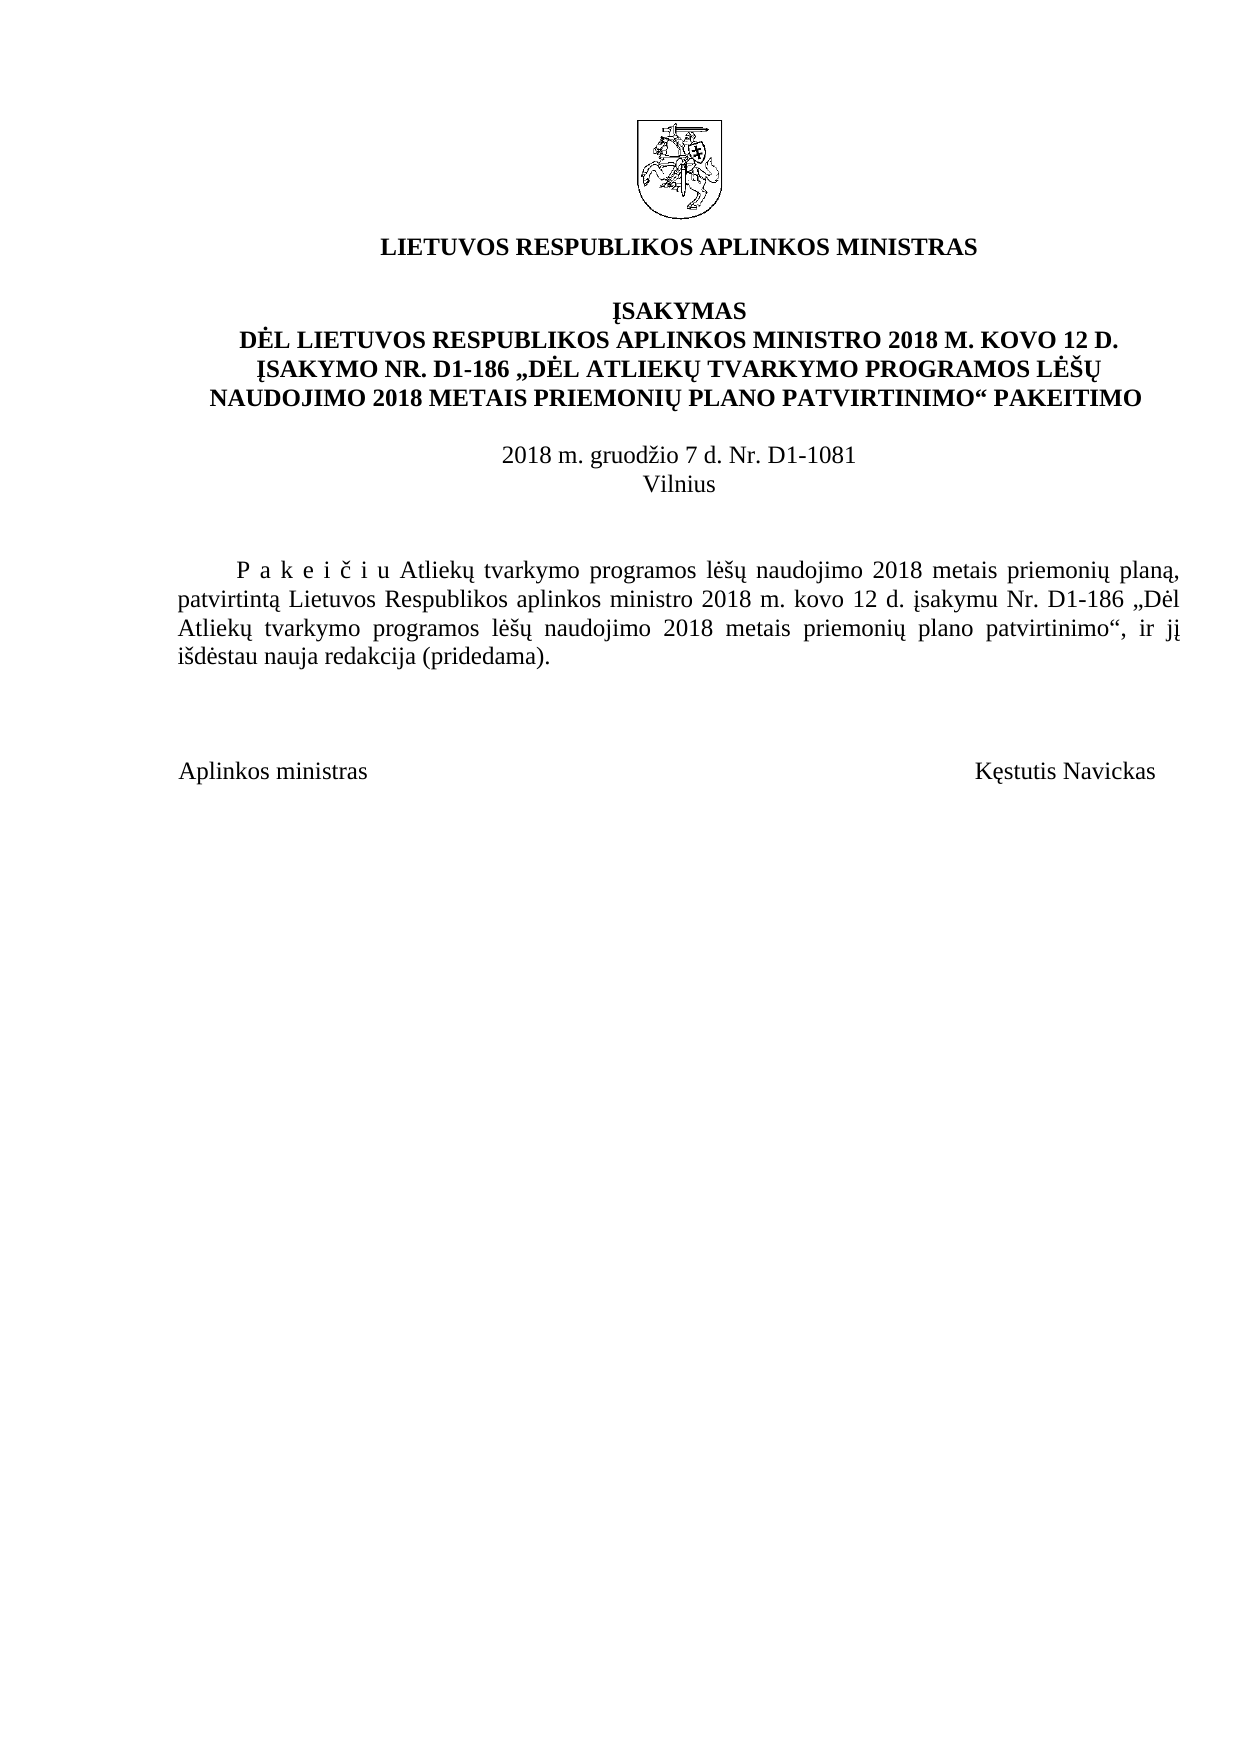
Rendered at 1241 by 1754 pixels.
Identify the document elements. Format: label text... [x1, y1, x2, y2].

text DĖL LIETUVOS RESPUBLIKOS APLINKOS MINISTRO 2018 M. KOVO 12 D. ĮSAKYMO NR. D1-186 „DĖL ATLIEKŲ TVARKYMO PROGRAMOS LĖŠŲ NAUDOJIMO 2018 METAIS PRIEMONIŲ PLANO PATVIRTINIMO“ PAKEITIMO [177, 325, 1181, 411]
text ĮSAKYMAS [177, 296, 1181, 325]
text 2018 m. gruodžio 7 d. Nr. D1-1081 [177, 440, 1181, 469]
text LIETUVOS RESPUBLIKOS APLINKOS MINISTRAS [177, 232, 1181, 260]
text P a k e i č i u Atliekų tvarkymo programos lėšų naudojimo 2018 metais priemonių planą, patvirtintą Lietuvos Respublikos aplinkos ministro 2018 m. kovo 12 d. įsakymu Nr. D1-186 „Dėl Atliekų tvarkymo programos lėšų naudojimo 2018 metais priemonių plano patvirtinimo“, ir jį išdėstau nauja redakcija (pridedama). [177, 555, 1181, 670]
text Vilnius [177, 469, 1181, 498]
text Aplinkos ministras Kęstutis Navickas [178, 756, 1177, 785]
